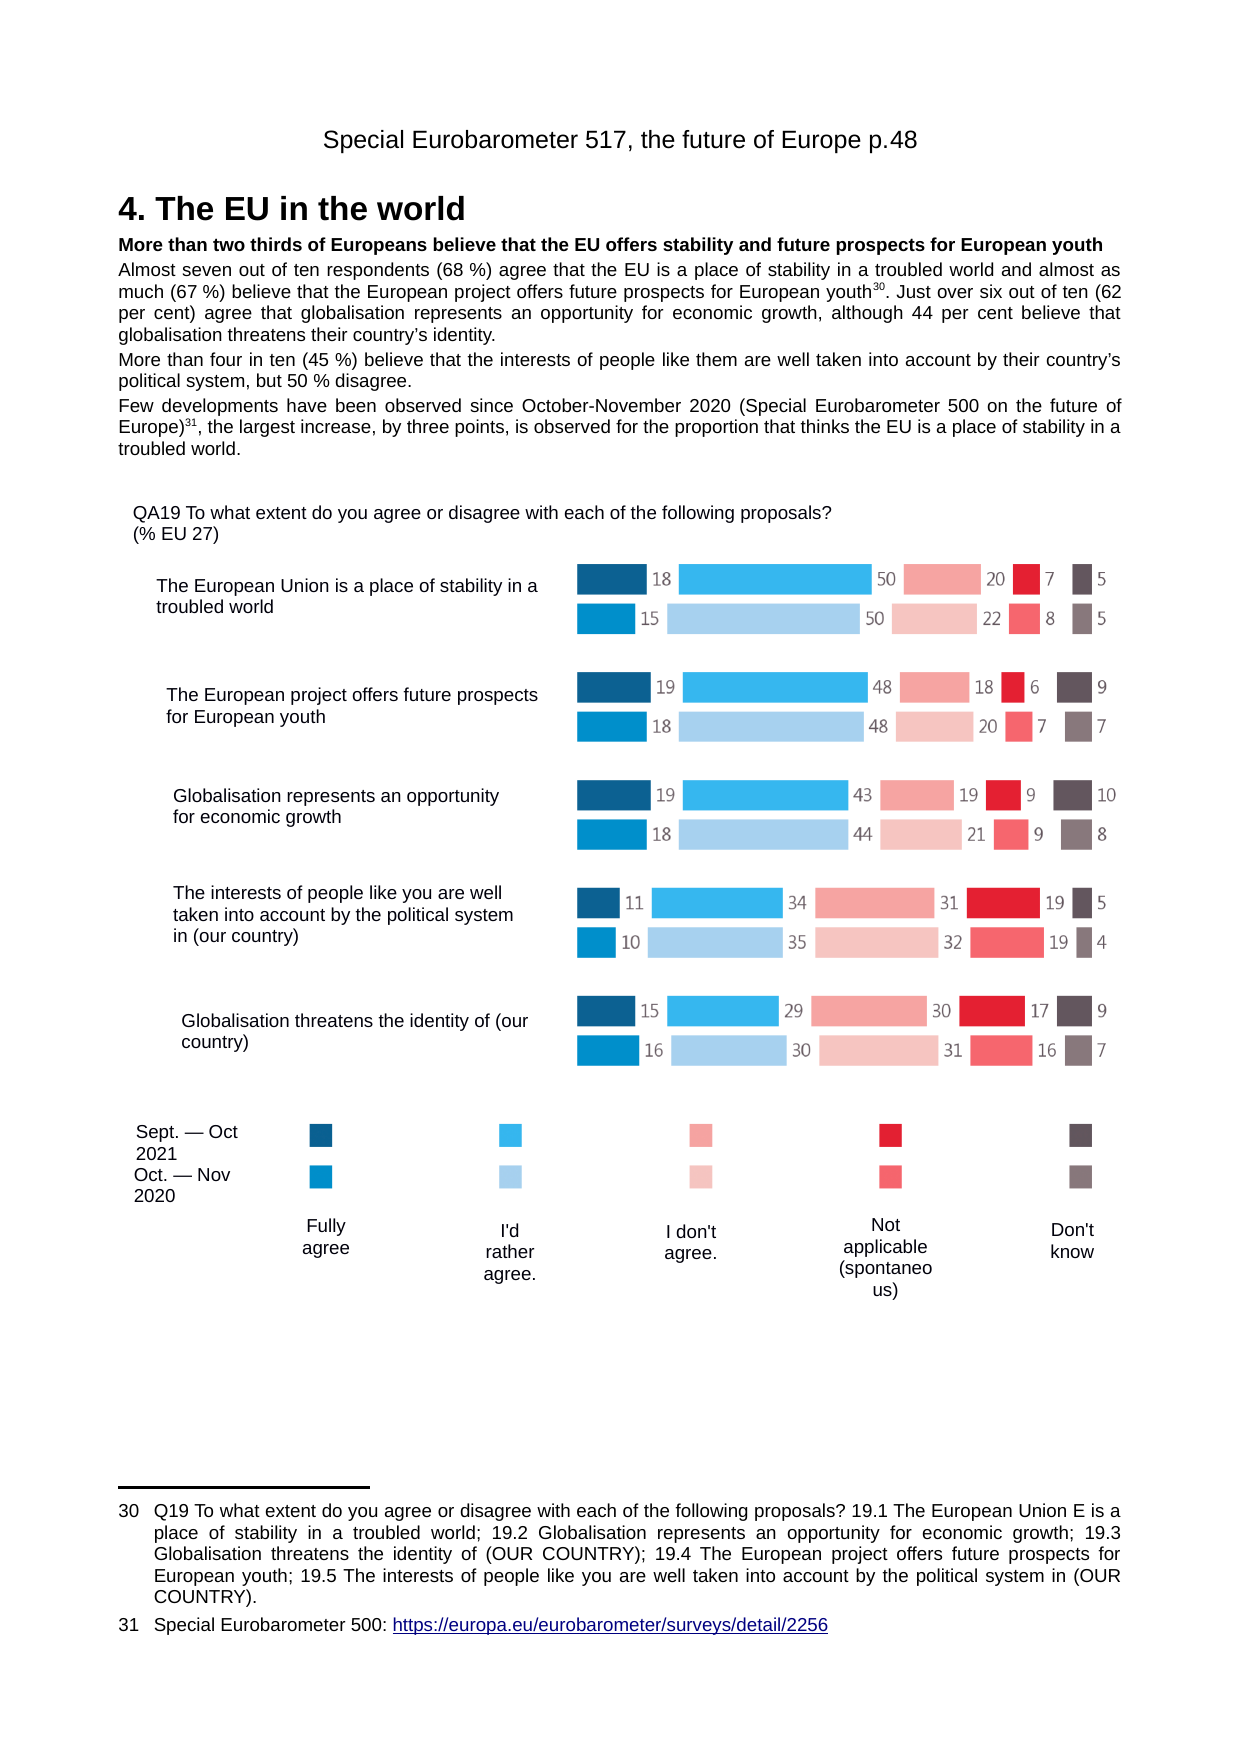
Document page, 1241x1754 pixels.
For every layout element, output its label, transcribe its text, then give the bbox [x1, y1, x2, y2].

text More than four in ten (45 %) believe that the interests of people like them are well taken into account by their country’s political system, but 50 % disagree. [118, 348, 1122, 392]
text Q19 To what extent do you agree or disagree with each of the following proposals? 19.1 The European Union E is a place of stability in a troubled world; 19.2 Globalisation represents an opportunity for economic growth; 19.3 Globalisation threatens the identity of (OUR COUNTRY); 19.4 The European project offers future prospects for European youth; 19.5 The interests of people like you are well taken into account by the political system in (OUR COUNTRY). [118, 1500, 1122, 1608]
picture [281, 1100, 1103, 1203]
picture [563, 547, 1121, 1079]
text Few developments have been observed since October-November 2020 (Special Eurobarometer 500 on the future of Europe), the largest increase, by three points, is observed for the proportion that thinks the EU is a place of stability in a troubled world. [118, 395, 1122, 459]
text More than two thirds of Europeans believe that the EU offers stability and future prospects for European youth [118, 234, 1122, 256]
subtitle 4. The EU in the world [118, 189, 1122, 228]
text Almost seven out of ten respondents (68 %) agree that the EU is a place of stability in a troubled world and almost as much (67 %) believe that the European project offers future prospects for European youth. Just over six out of ten (62 per cent) agree that globalisation represents an opportunity for economic growth, although 44 per cent believe that globalisation threatens their country’s identity. [118, 259, 1122, 345]
text Special Eurobarometer 500: https://europa.eu/eurobarometer/surveys/detail/2256 [118, 1614, 1122, 1636]
